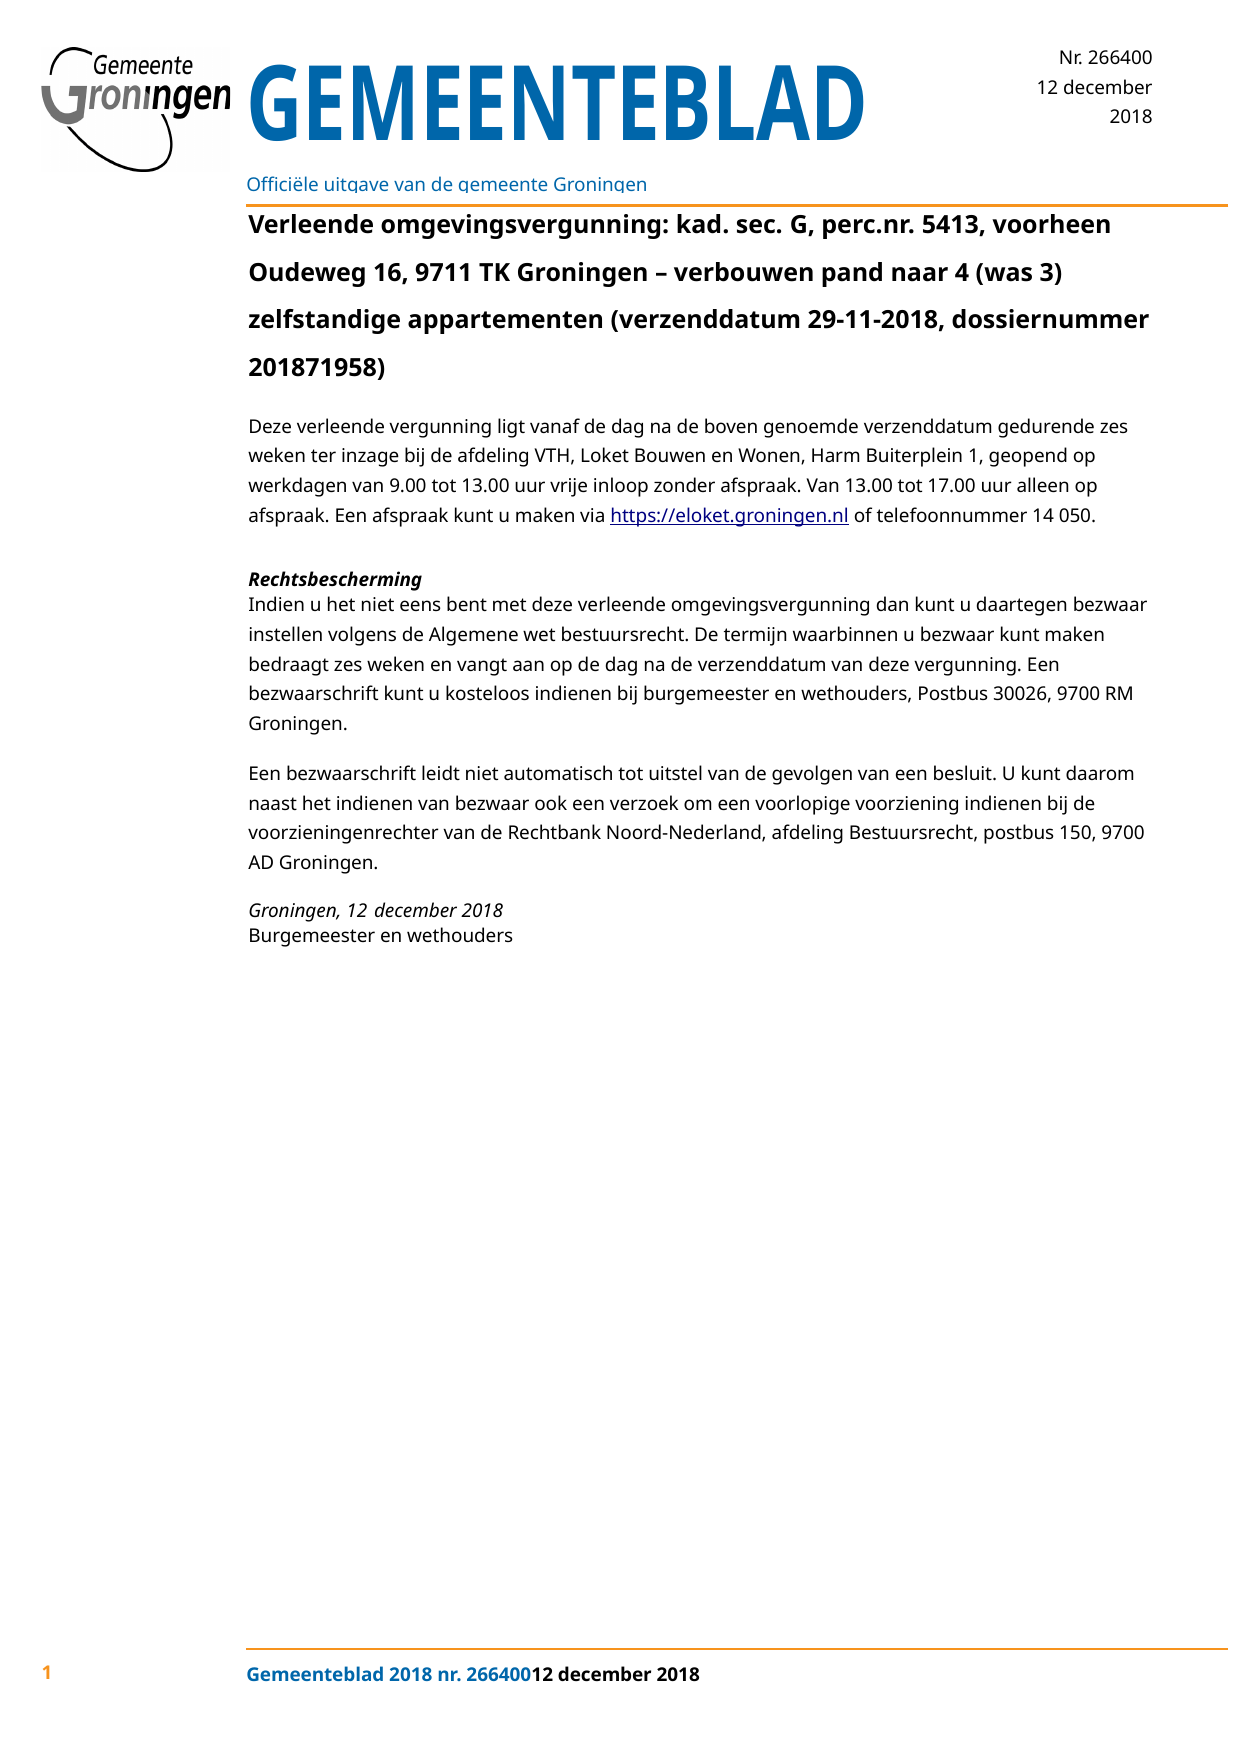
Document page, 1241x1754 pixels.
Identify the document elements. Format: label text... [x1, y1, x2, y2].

text Deze verleende vergunning ligt vanaf de dag na de boven genoemde verzenddatum gedurende zes weken ter inzage bij de afdeling VTH, Loket Bouwen en Wonen, Harm Buiterplein 1, geopend op werkdagen van 9.00 tot 13.00 uur vrije inloop zonder afspraak. Van 13.00 tot 17.00 uur alleen op afspraak. Een afspraak kunt u maken via https://eloket.groningen.nl of telefoonnummer 14 050. [248, 413, 1152, 528]
text Burgemeester en wethouders [248, 923, 1152, 948]
picture [41, 47, 231, 172]
text Indien u het niet eens bent met deze verleende omgevingsvergunning dan kunt u daartegen bezwaar instellen volgens de Algemene wet bestuursrecht. De termijn waarbinnen u bezwaar kunt maken bedraagt zes weken en vangt aan op de dag na de verzenddatum van deze vergunning. Een bezwaarschrift kunt u kosteloos indienen bij burgemeester en wethouders, Postbus 30026, 9700 RM Groningen. [248, 592, 1152, 736]
text Groningen, 12 december 2018 [248, 897, 1152, 923]
text Rechtsbescherming [248, 566, 1152, 592]
text Verleende omgevingsvergunning: kad. sec. G, perc.nr. 5413, voorheen Oudeweg 16, 9711 TK Groningen – verbouwen pand naar 4 (was 3) zelfstandige appartementen (verzenddatum 29-11-2018, dossiernummer 201871958) [248, 207, 1152, 384]
text Een bezwaarschrift leidt niet automatisch tot uitstel van de gevolgen van een besluit. U kunt daarom naast het indienen van bezwaar ook een verzoek om een voorlopige voorziening indienen bij de voorzieningenrechter van de Rechtbank Noord-Nederland, afdeling Bestuursrecht, postbus 150, 9700 AD Groningen. [248, 760, 1152, 875]
